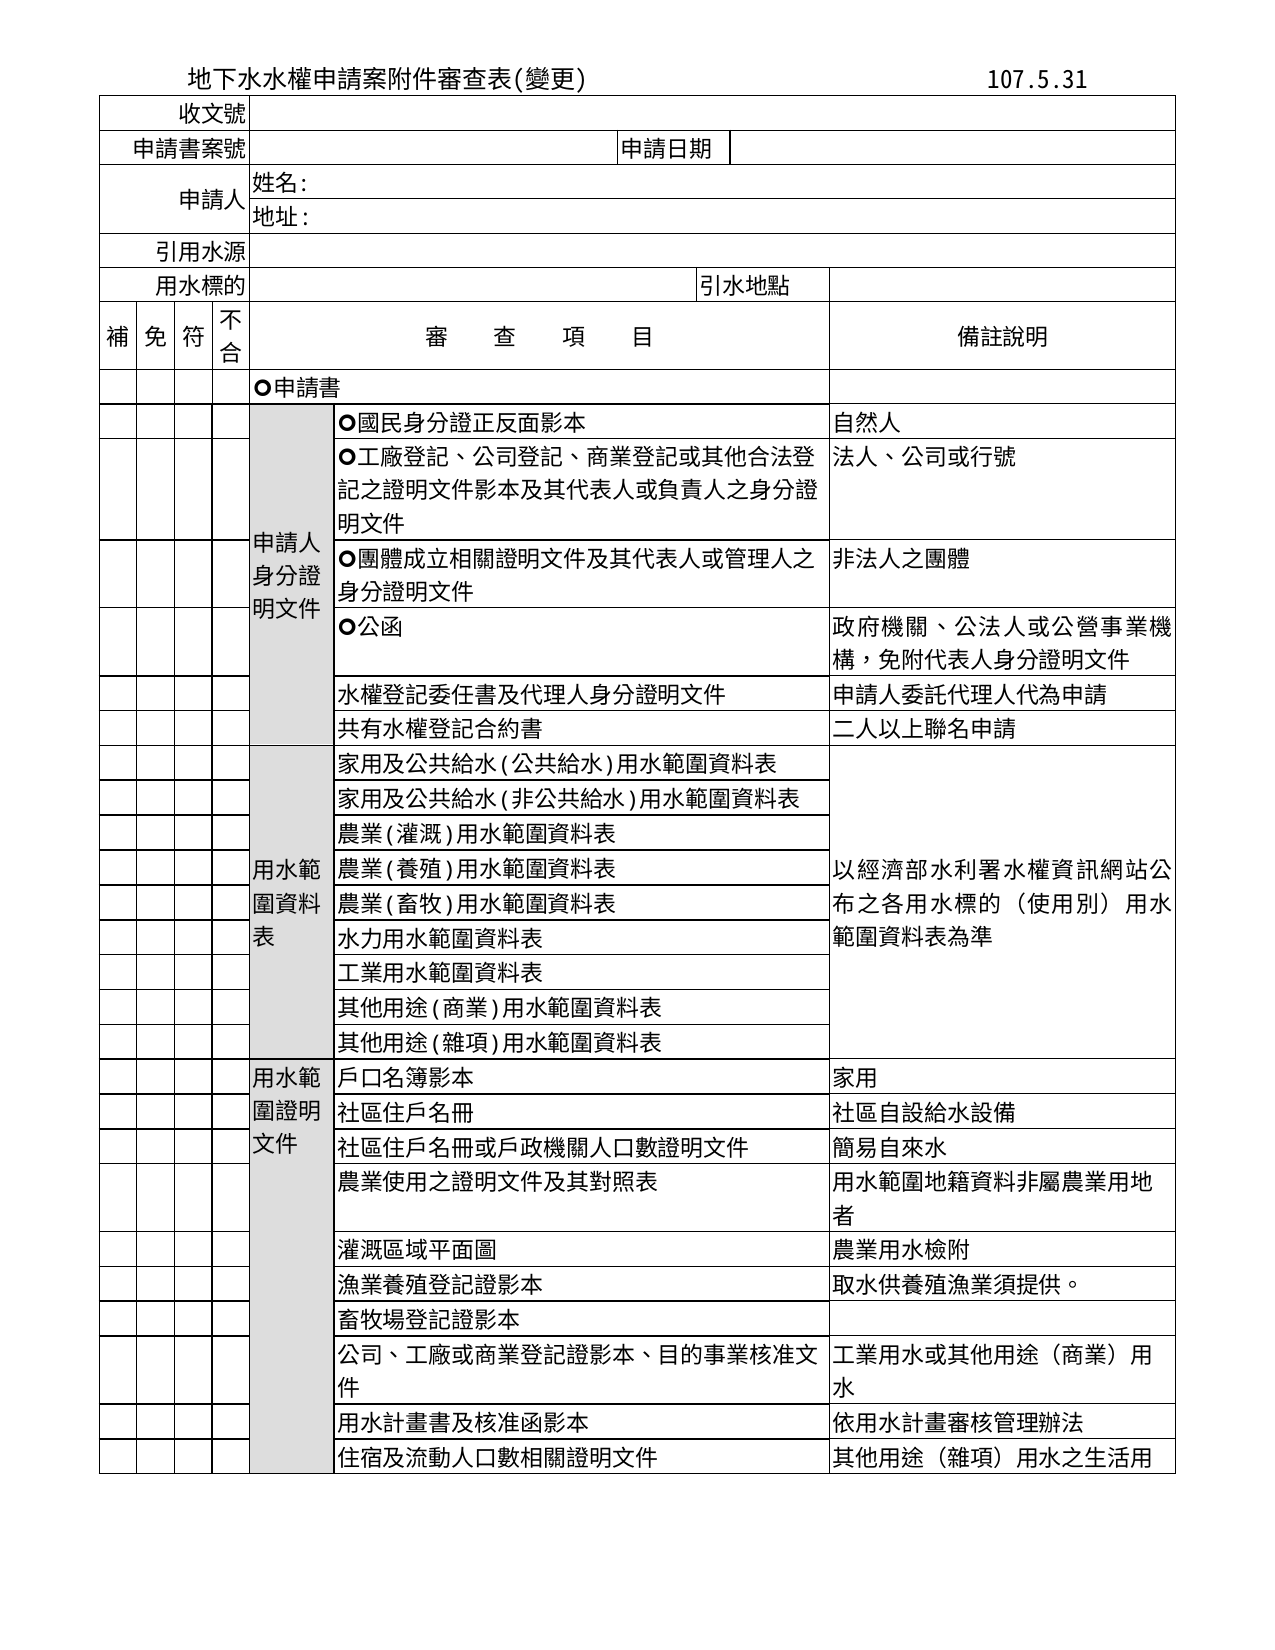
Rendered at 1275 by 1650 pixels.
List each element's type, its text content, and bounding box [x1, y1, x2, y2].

table_cell [250, 268, 696, 301]
table_cell [175, 541, 211, 607]
table_cell [100, 851, 136, 884]
table_cell [250, 234, 1175, 267]
table_cell 水權登記委任書及代理人身分證明文件 [335, 677, 829, 710]
table_cell [100, 541, 136, 607]
table_cell [100, 608, 136, 675]
table_cell [100, 439, 136, 539]
table_cell 申請人身分證明文件 [250, 405, 333, 744]
table_cell [100, 1025, 136, 1058]
table_cell [100, 1095, 136, 1128]
table_cell 申請人委託代理人代為申請 [830, 676, 1175, 710]
table_cell 法人、公司或行號 [830, 439, 1175, 539]
table_cell 其他用途(商業)用水範圍資料表 [335, 990, 829, 1023]
table_cell [100, 1337, 136, 1403]
table_cell [137, 541, 174, 607]
table_cell [100, 1232, 136, 1266]
table_cell [100, 370, 136, 403]
table_cell [100, 1267, 136, 1300]
table_cell 不 合 [213, 302, 249, 368]
table_cell [100, 781, 136, 814]
table_cell [100, 816, 136, 849]
table_cell [175, 1095, 211, 1128]
table_cell [175, 1060, 211, 1093]
table_cell 住宿及流動人口數相關證明文件 [335, 1440, 829, 1473]
table_cell [137, 1025, 174, 1058]
table_cell [137, 816, 174, 849]
table_cell 漁業養殖登記證影本 [335, 1267, 829, 1300]
table_cell [100, 990, 136, 1023]
table_cell [137, 370, 174, 403]
table_cell 用水範圍證明文件 [250, 1060, 333, 1473]
table_cell [137, 1232, 174, 1266]
table_cell 灌溉區域平面圖 [335, 1232, 829, 1266]
table_cell [100, 746, 136, 779]
table_cell [137, 439, 174, 539]
table_cell 申請書案號 [100, 131, 249, 164]
table_cell [137, 990, 174, 1023]
table_cell [213, 1232, 249, 1266]
table_cell [137, 1440, 174, 1473]
table_cell 申請書 [250, 370, 829, 403]
table_cell [175, 816, 211, 849]
table_cell [213, 921, 249, 954]
table_cell [137, 781, 174, 814]
table_cell [100, 1164, 136, 1231]
table_cell 二人以上聯名申請 [830, 711, 1175, 744]
table_cell [137, 608, 174, 675]
table_cell [175, 1302, 211, 1335]
table_cell 免 [137, 302, 174, 368]
table_cell [175, 1405, 211, 1438]
table_cell [213, 816, 249, 849]
table_cell [175, 608, 211, 675]
table_cell 家用及公共給水(非公共給水)用水範圍資料表 [335, 781, 829, 814]
table_cell 公司、工廠或商業登記證影本、目的事業核准文件 [335, 1337, 829, 1403]
table_cell [213, 851, 249, 884]
table_cell 補 [100, 302, 136, 368]
table_cell [213, 1164, 249, 1231]
text 地下水水權申請案附件審查表(變更) 107.5.31 [187, 59, 1087, 95]
table_cell [137, 1130, 174, 1163]
table_cell [175, 1337, 211, 1403]
table_cell [100, 677, 136, 710]
table_cell 政府機關、公法人或公營事業機構，免附代表人身分證明文件 [830, 608, 1175, 675]
table_cell [100, 1130, 136, 1163]
table_cell [175, 1164, 211, 1231]
table_cell [137, 405, 174, 438]
table_cell 國民身分證正反面影本 [335, 405, 829, 438]
table_cell [175, 955, 211, 988]
table_cell [213, 990, 249, 1023]
table_cell 社區住戶名冊或戶政機關人口數證明文件 [335, 1130, 829, 1163]
table_cell [100, 405, 136, 438]
table_cell [137, 886, 174, 919]
table_cell [100, 921, 136, 954]
table_cell [213, 1302, 249, 1335]
table_cell [213, 1267, 249, 1300]
table_cell [100, 1405, 136, 1438]
table_cell 團體成立相關證明文件及其代表人或管理人之身分證明文件 [335, 541, 829, 607]
table_cell 簡易自來水 [830, 1129, 1175, 1163]
table_cell [731, 131, 1175, 164]
table_cell 引水地點 [697, 268, 829, 301]
table_cell 工廠登記、公司登記、商業登記或其他合法登記之證明文件影本及其代表人或負責人之身分證明文件 [335, 439, 829, 539]
table_cell [175, 439, 211, 539]
table_cell 用水計畫書及核准函影本 [335, 1405, 829, 1438]
table_header 收文號 [100, 96, 249, 129]
table_cell 用水範圍地籍資料非屬農業用地者 [830, 1164, 1175, 1231]
table_cell 備註說明 [830, 302, 1175, 368]
table_cell [213, 1095, 249, 1128]
table_cell 社區自設給水設備 [830, 1094, 1175, 1128]
table_cell 依用水計畫審核管理辦法 [830, 1404, 1175, 1438]
table_cell [137, 1095, 174, 1128]
table_cell [175, 851, 211, 884]
table_cell [213, 1337, 249, 1403]
table_cell [100, 886, 136, 919]
table_cell 用水標的 [100, 268, 249, 301]
table_cell 地址: [250, 199, 1175, 232]
table_cell [137, 851, 174, 884]
table_cell [100, 1302, 136, 1335]
table_cell 畜牧場登記證影本 [335, 1302, 829, 1335]
table_cell [213, 886, 249, 919]
table_cell 審 查 項 目 [250, 302, 829, 368]
table_cell [213, 781, 249, 814]
table_cell [175, 921, 211, 954]
table_cell 農業(畜牧)用水範圍資料表 [335, 886, 829, 919]
table_cell [137, 1302, 174, 1335]
table_cell [213, 608, 249, 675]
table_cell [175, 746, 211, 779]
table_cell [175, 677, 211, 710]
table_cell 農業(灌溉)用水範圍資料表 [335, 816, 829, 849]
table_cell [100, 955, 136, 988]
table_cell 其他用途（雜項）用水之生活用 [830, 1439, 1175, 1473]
table_cell [213, 1025, 249, 1058]
table_cell 用水範圍資料表 [250, 746, 333, 1058]
table_cell [137, 955, 174, 988]
table_cell [137, 746, 174, 779]
table_cell [137, 711, 174, 744]
table_cell [213, 1060, 249, 1093]
table_cell [100, 1440, 136, 1473]
table_cell [137, 921, 174, 954]
table_cell [213, 439, 249, 539]
table_cell 水力用水範圍資料表 [335, 921, 829, 954]
table_cell [175, 1267, 211, 1300]
table_cell 農業用水檢附 [830, 1232, 1175, 1266]
table_cell [175, 1440, 211, 1473]
table_cell 共有水權登記合約書 [335, 711, 829, 744]
table_header [250, 96, 1175, 129]
table_cell [137, 1405, 174, 1438]
table_cell [250, 131, 617, 164]
table_cell [213, 677, 249, 710]
table_cell 戶口名簿影本 [335, 1060, 829, 1093]
table_cell [213, 541, 249, 607]
table_cell [213, 1405, 249, 1438]
table_cell 以經濟部水利署水權資訊網站公布之各用水標的（使用別）用水範圍資料表為準 [830, 746, 1175, 1058]
table_cell [137, 677, 174, 710]
table_cell [137, 1337, 174, 1403]
table_cell [213, 405, 249, 438]
table_cell [175, 886, 211, 919]
table_cell 引用水源 [100, 234, 249, 267]
table_cell 工業用水或其他用途（商業）用水 [830, 1336, 1175, 1403]
table_cell 工業用水範圍資料表 [335, 955, 829, 988]
table_cell [175, 1232, 211, 1266]
table_cell 非法人之團體 [830, 540, 1175, 607]
table_cell [175, 1130, 211, 1163]
table_cell [830, 370, 1175, 403]
table_cell [137, 1164, 174, 1231]
table_cell [213, 1130, 249, 1163]
table_cell 姓名: [250, 165, 1175, 198]
table_cell [175, 781, 211, 814]
table_cell [213, 370, 249, 403]
table_cell 申請人 [100, 165, 249, 232]
table_cell 社區住戶名冊 [335, 1095, 829, 1128]
table_cell [213, 1440, 249, 1473]
table_cell [830, 1301, 1175, 1335]
table_cell [213, 955, 249, 988]
table_cell 農業使用之證明文件及其對照表 [335, 1164, 829, 1231]
table_cell [175, 711, 211, 744]
table_cell [175, 990, 211, 1023]
table_cell [213, 711, 249, 744]
table_cell 其他用途(雜項)用水範圍資料表 [335, 1025, 829, 1058]
table_cell 申請日期 [618, 131, 729, 164]
table_cell 公函 [335, 608, 829, 675]
table_cell 農業(養殖)用水範圍資料表 [335, 851, 829, 884]
table_cell [137, 1267, 174, 1300]
table_cell 家用及公共給水(公共給水)用水範圍資料表 [335, 746, 829, 779]
table_cell [175, 405, 211, 438]
table_cell [213, 746, 249, 779]
table_cell 自然人 [830, 404, 1175, 438]
table_cell 符 [175, 302, 212, 368]
table_cell [830, 268, 1175, 301]
table_cell 取水供養殖漁業須提供。 [830, 1267, 1175, 1300]
table_cell 家用 [830, 1059, 1175, 1093]
table_cell [137, 1060, 174, 1093]
table_cell [175, 1025, 211, 1058]
table_cell [175, 370, 212, 403]
table_cell [100, 1060, 136, 1093]
table_cell [100, 711, 136, 744]
